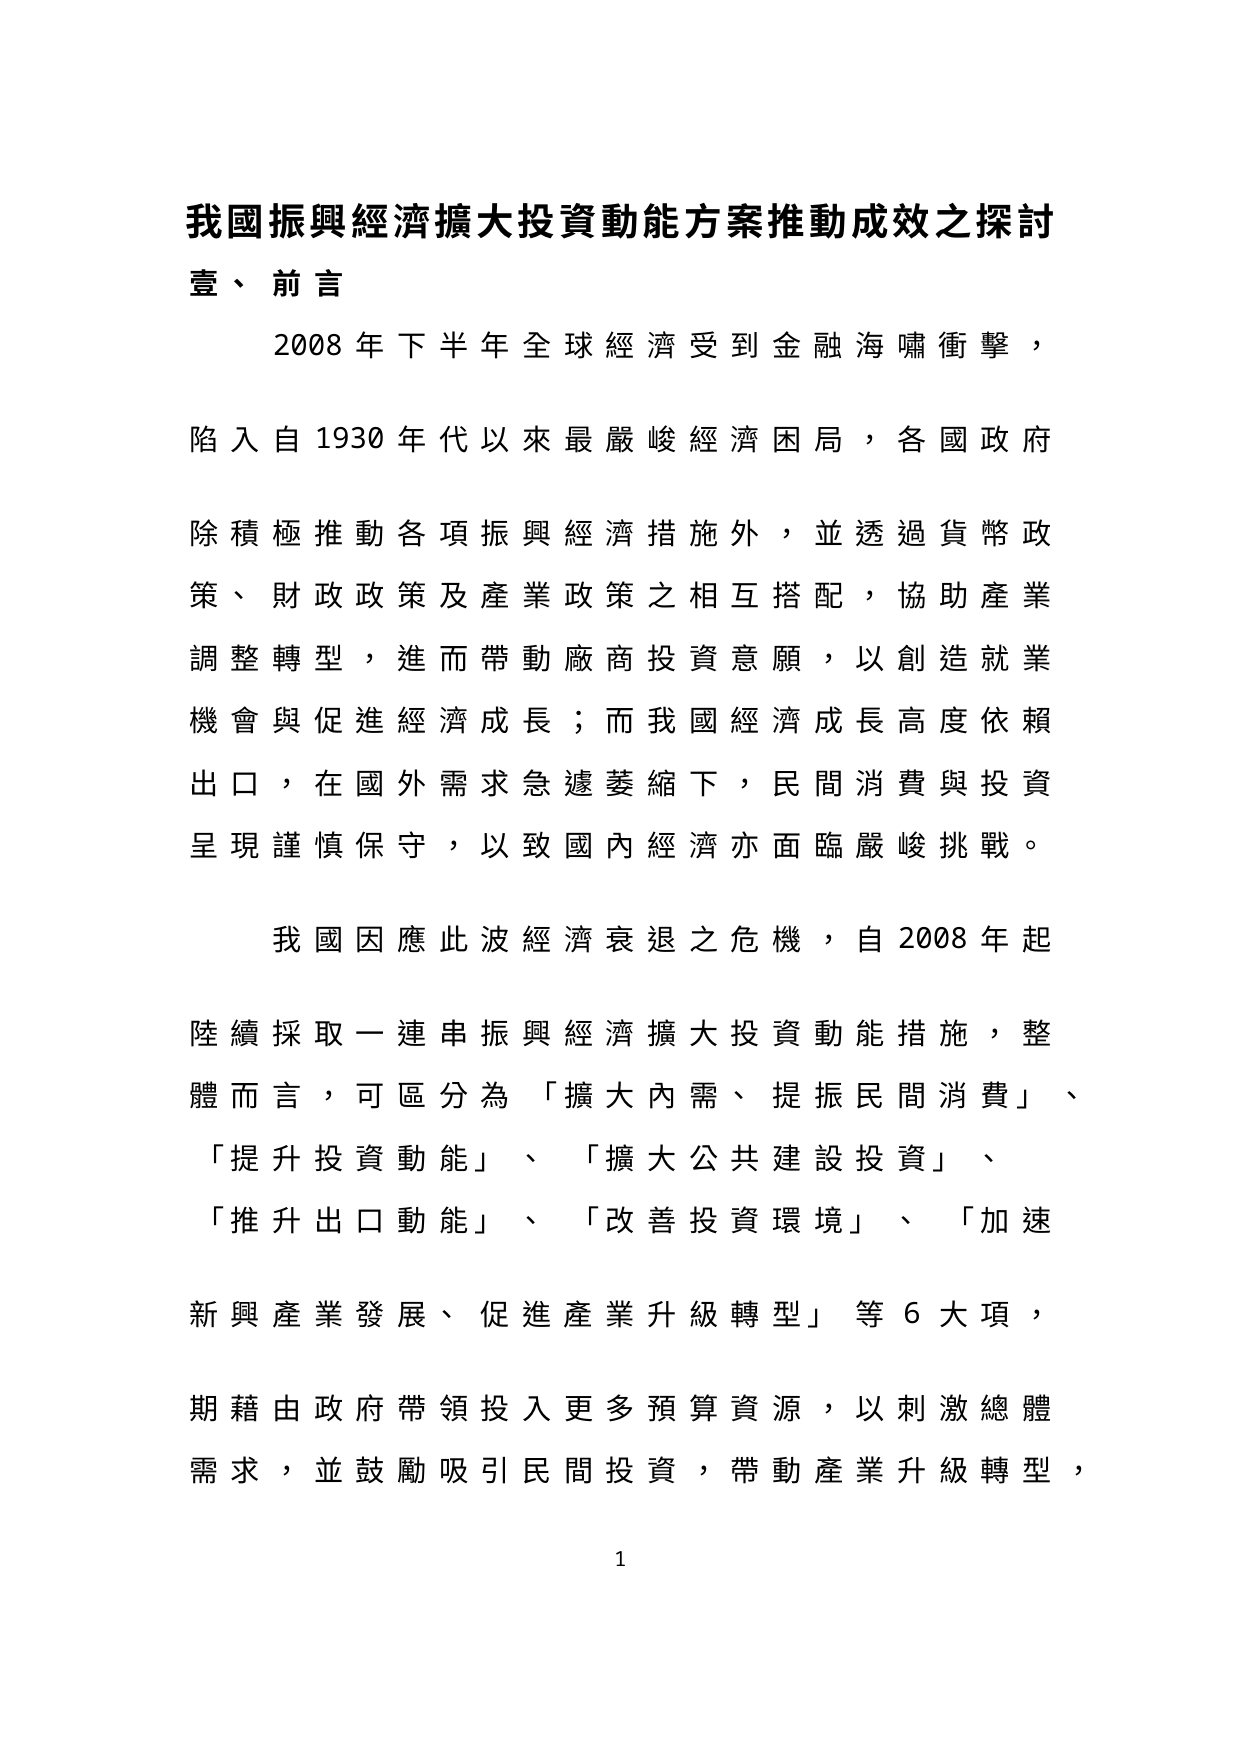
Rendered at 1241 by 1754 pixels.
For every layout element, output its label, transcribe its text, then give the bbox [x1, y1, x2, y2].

text 我國振興經濟擴大投資動能方案推動成效之探討 [183, 177, 1058, 240]
text 2008年下半年全球經濟受到金融海嘯衝擊，陷入自1930年代以來最嚴峻經濟困局，各國政府除積極推動各項振興經濟措施外，並透過貨幣政策、財政政策及產業政策之相互搭配，協助產業調整轉型，進而帶動廠商投資意願，以創造就業機會與促進經濟成長；而我國經濟成長高度依賴出口，在國外需求急遽萎縮下，民間消費與投資呈現謹慎保守，以致國內經濟亦面臨嚴峻挑戰。 [183, 302, 1058, 865]
text 壹、前言 [183, 240, 1058, 302]
text 我國因應此波經濟衰退之危機，自2008年起陸續採取一連串振興經濟擴大投資動能措施，整體而言，可區分為「擴大內需、提振民間消費」、「提升投資動能」、「擴大公共建設投資」、「推升出口動能」、「改善投資環境」、「加速新興產業發展、促進產業升級轉型」等6大項，期藉由政府帶領投入更多預算資源，以刺激總體需求，並鼓勵吸引民間投資，帶動產業升級轉型，達成經濟永續成長之政策目標；然近年來我國受出口低迷及投資動能不振影響，經濟成長動能趨緩，而同期間超額儲蓄卻不斷攀升，已連續5年突破2兆元，顯示政府雖積極推動各項振興經濟方案，並持續增加投資，惟仍未能將國內豐沛資金轉化為對經濟成長有利之投資動能，致企業投資意願低迷、超額儲蓄不斷累積，除原預期經濟成長目標無法順利達成外，亦反映國內整體投資環境不佳之事實。 [183, 865, 1058, 1490]
